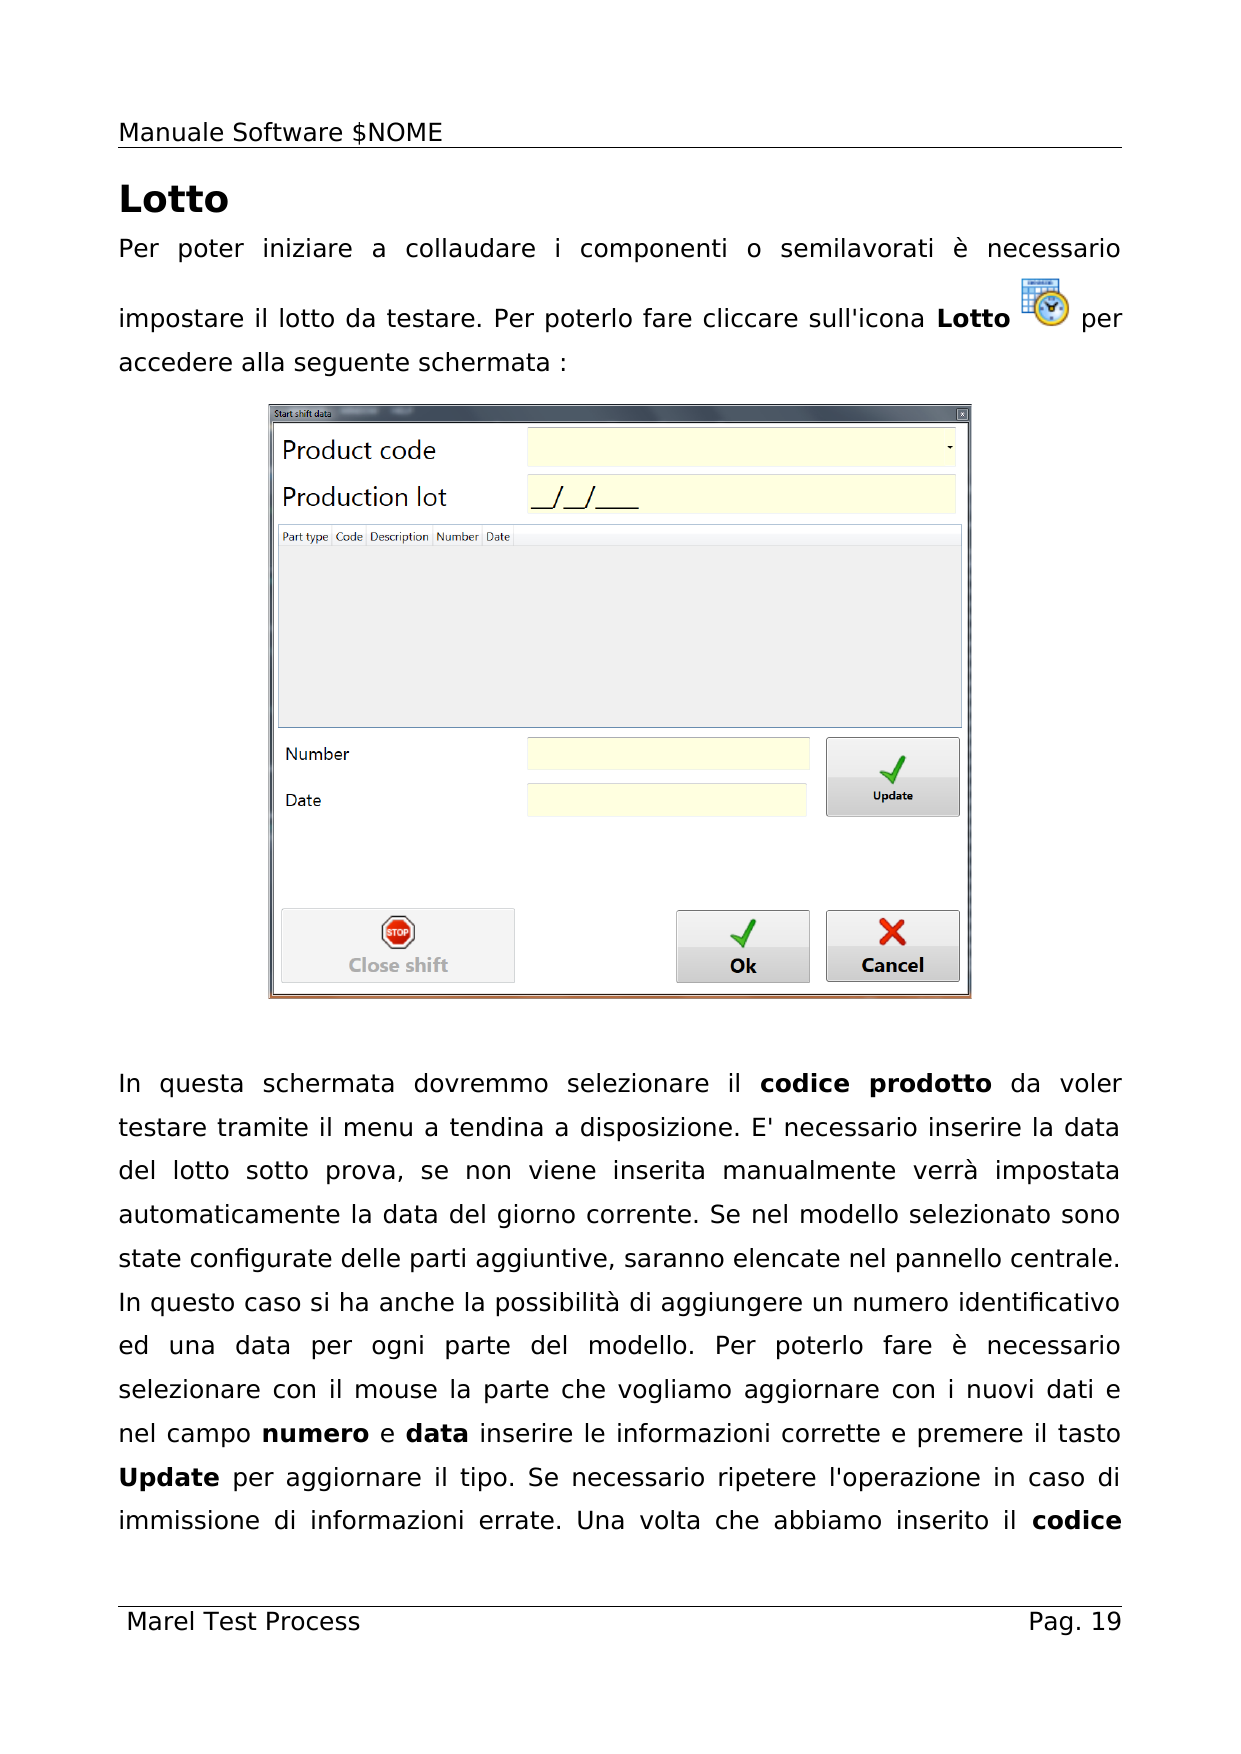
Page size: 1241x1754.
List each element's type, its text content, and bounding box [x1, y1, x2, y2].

subtitle Lotto [118, 178, 1122, 221]
picture [268, 404, 972, 999]
picture [1020, 277, 1071, 328]
text In questa schermata dovremmo selezionare il codice prodotto da voler testare tramite il menu a tendina a disposizione. E' necessario inserire la data del lotto sotto prova, se non viene inserita manualmente verrà impostata automaticamente la data del giorno corrente. Se nel modello selezionato sono state configurate delle parti aggiuntive, saranno elencate nel pannello centrale. In questo caso si ha anche la possibilità di aggiungere un numero identificativo ed una data per ogni parte del modello. Per poterlo fare è necessario selezionare con il mouse la parte che vogliamo aggiornare con i nuovi dati e nel campo numero e data inserire le informazioni corrette e premere il tasto Update per aggiornare il tipo. Se necessario ripetere l'operazione in caso di immissione di informazioni errate. Una volta che abbiamo inserito il codice [118, 1069, 1122, 1536]
text Per poter iniziare a collaudare i componenti o semilavorati è necessario impostare il lotto da testare. Per poterlo fare cliccare sull'icona Lotto per accedere alla seguente schermata : [118, 234, 1122, 377]
